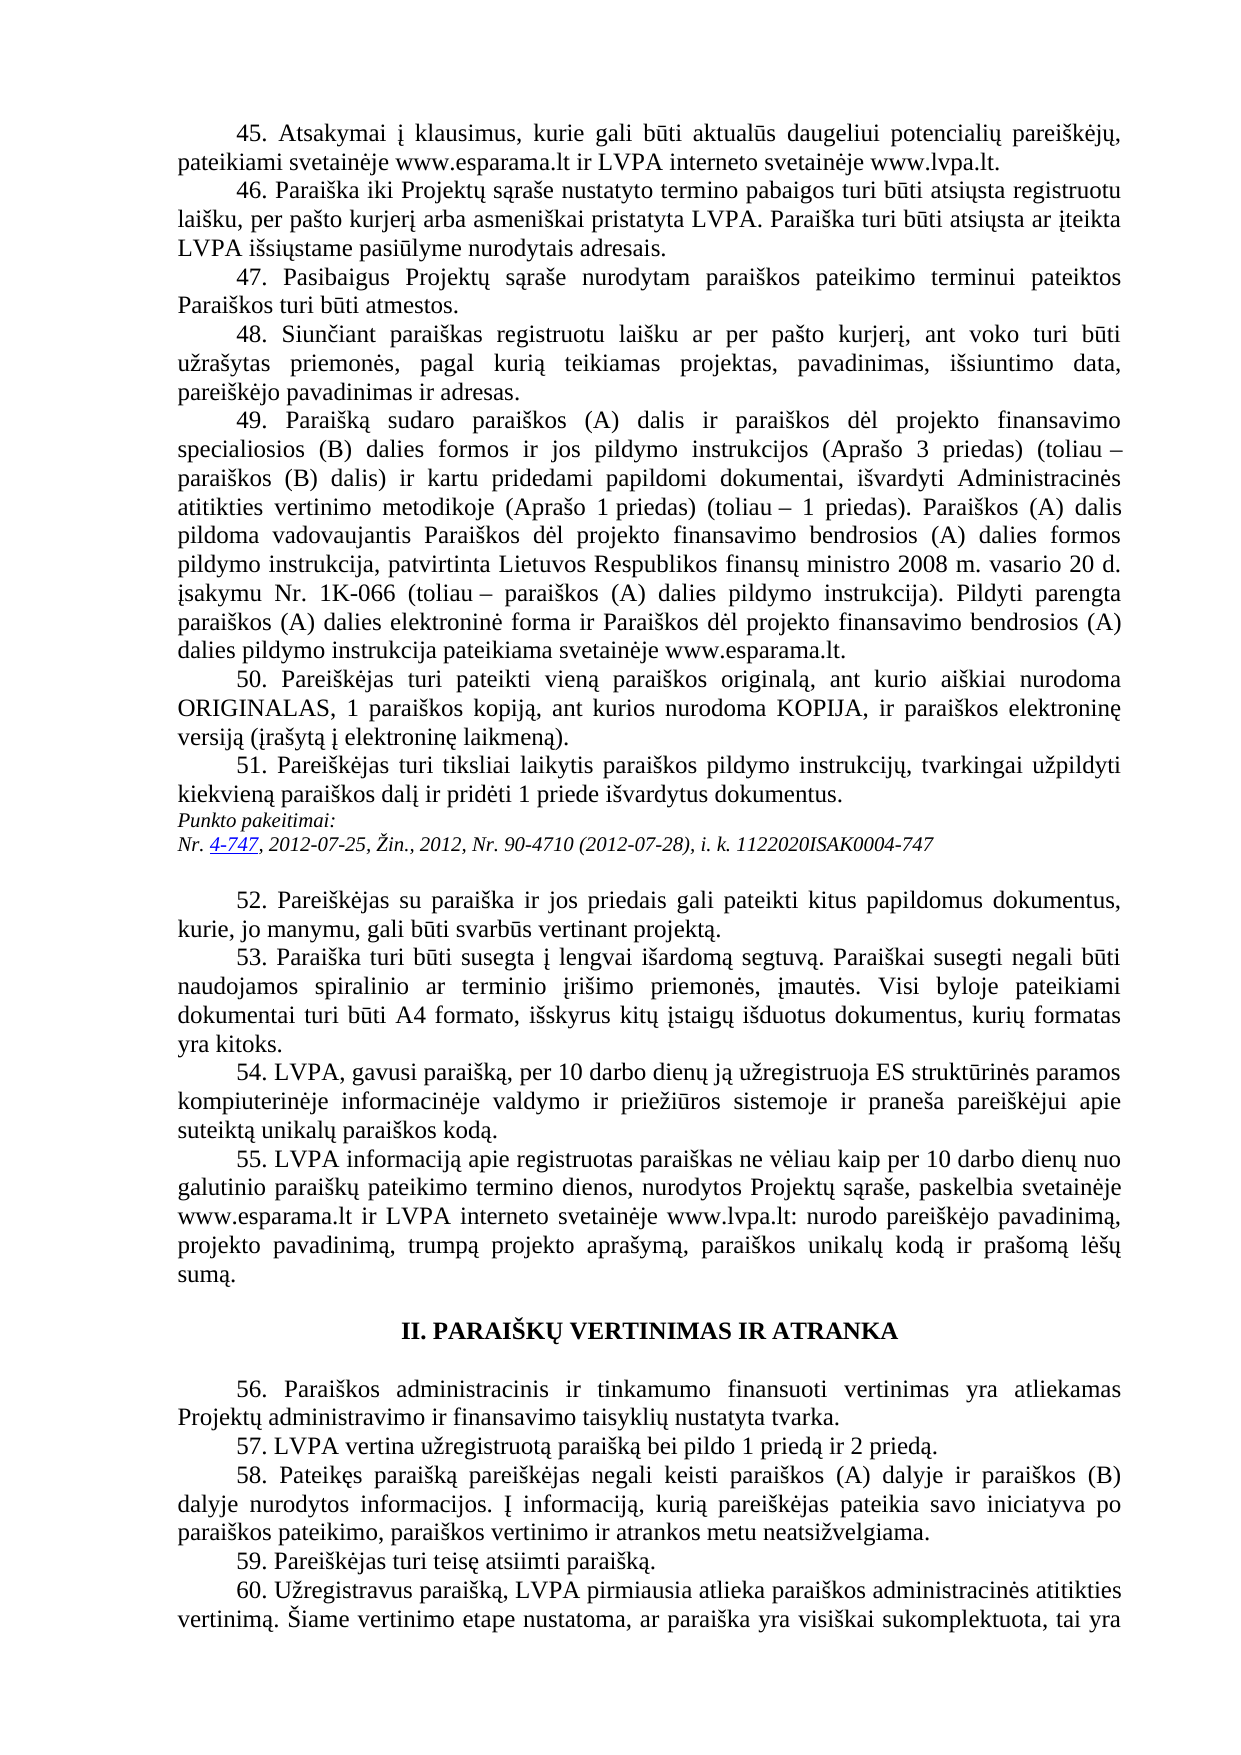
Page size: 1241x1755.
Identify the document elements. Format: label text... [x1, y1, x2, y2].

text 56. Paraiškos administracinis ir tinkamumo finansuoti vertinimas yra atliekamas Projektų administravimo ir finansavimo taisyklių nustatyta tvarka. [177, 1374, 1122, 1431]
text 52. Pareiškėjas su paraiška ir jos priedais gali pateikti kitus papildomus dokumentus, kurie, jo manymu, gali būti svarbūs vertinant projektą. [177, 885, 1122, 942]
text 48. Siunčiant paraiškas registruotu laišku ar per pašto kurjerį, ant voko turi būti užrašytas priemonės, pagal kurią teikiamas projektas, pavadinimas, išsiuntimo data, pareiškėjo pavadinimas ir adresas. [177, 319, 1122, 406]
text 53. Paraiška turi būti susegta į lengvai išardomą segtuvą. Paraiškai susegti negali būti naudojamos spiralinio ar terminio įrišimo priemonės, įmautės. Visi byloje pateikiami dokumentai turi būti A4 formato, išskyrus kitų įstaigų išduotus dokumentus, kurių formatas yra kitoks. [177, 942, 1122, 1057]
text 47. Pasibaigus Projektų sąraše nurodytam paraiškos pateikimo terminui pateiktos Paraiškos turi būti atmestos. [177, 262, 1122, 319]
text 49. Paraišką sudaro paraiškos (A) dalis ir paraiškos dėl projekto finansavimo specialiosios (B) dalies formos ir jos pildymo instrukcijos (Aprašo 3 priedas) (toliau – paraiškos (B) dalis) ir kartu pridedami papildomi dokumentai, išvardyti Administracinės atitikties vertinimo metodikoje (Aprašo 1 priedas) (toliau – 1 priedas). Paraiškos (A) dalis pildoma vadovaujantis Paraiškos dėl projekto finansavimo bendrosios (A) dalies formos pildymo instrukcija, patvirtinta Lietuvos Respublikos finansų ministro 2008 m. vasario 20 d. įsakymu Nr. 1K-066 (toliau – paraiškos (A) dalies pildymo instrukcija). Pildyti parengta paraiškos (A) dalies elektroninė forma ir Paraiškos dėl projekto finansavimo bendrosios (A) dalies pildymo instrukcija pateikiama svetainėje www.esparama.lt. [177, 406, 1122, 664]
text 60. Užregistravus paraišką, LVPA pirmiausia atlieka paraiškos administracinės atitikties vertinimą. Šiame vertinimo etape nustatoma, ar paraiška yra visiškai sukomplektuota, tai yra [177, 1575, 1122, 1632]
text Punkto pakeitimai: [177, 808, 1122, 832]
text 46. Paraiška iki Projektų sąraše nustatyto termino pabaigos turi būti atsiųsta registruotu laišku, per pašto kurjerį arba asmeniškai pristatyta LVPA. Paraiška turi būti atsiųsta ar įteikta LVPA išsiųstame pasiūlyme nurodytais adresais. [177, 176, 1122, 262]
text 55. LVPA informaciją apie registruotas paraiškas ne vėliau kaip per 10 darbo dienų nuo galutinio paraiškų pateikimo termino dienos, nurodytos Projektų sąraše, paskelbia svetainėje www.esparama.lt ir LVPA interneto svetainėje www.lvpa.lt: nurodo pareiškėjo pavadinimą, projekto pavadinimą, trumpą projekto aprašymą, paraiškos unikalų kodą ir prašomą lėšų sumą. [177, 1144, 1122, 1287]
text 45. Atsakymai į klausimus, kurie gali būti aktualūs daugeliui potencialių pareiškėjų, pateikiami svetainėje www.esparama.lt ir LVPA interneto svetainėje www.lvpa.lt. [177, 118, 1122, 176]
text 59. Pareiškėjas turi teisę atsiimti paraišką. [177, 1546, 1122, 1575]
text 57. LVPA vertina užregistruotą paraišką bei pildo 1 priedą ir 2 priedą. [177, 1431, 1122, 1460]
text II. PARAIŠKŲ VERTINIMAS IR ATRANKA [177, 1316, 1122, 1345]
text Nr. 4-747, 2012-07-25, Žin., 2012, Nr. 90-4710 (2012-07-28), i. k. 1122020ISAK0004-747 [177, 832, 1122, 856]
text 51. Pareiškėjas turi tiksliai laikytis paraiškos pildymo instrukcijų, tvarkingai užpildyti kiekvieną paraiškos dalį ir pridėti 1 priede išvardytus dokumentus. [177, 751, 1122, 808]
text 50. Pareiškėjas turi pateikti vieną paraiškos originalą, ant kurio aiškiai nurodoma ORIGINALAS, 1 paraiškos kopiją, ant kurios nurodoma KOPIJA, ir paraiškos elektroninę versiją (įrašytą į elektroninę laikmeną). [177, 664, 1122, 751]
text 54. LVPA, gavusi paraišką, per 10 darbo dienų ją užregistruoja ES struktūrinės paramos kompiuterinėje informacinėje valdymo ir priežiūros sistemoje ir praneša pareiškėjui apie suteiktą unikalų paraiškos kodą. [177, 1057, 1122, 1144]
text 58. Pateikęs paraišką pareiškėjas negali keisti paraiškos (A) dalyje ir paraiškos (B) dalyje nurodytos informacijos. Į informaciją, kurią pareiškėjas pateikia savo iniciatyva po paraiškos pateikimo, paraiškos vertinimo ir atrankos metu neatsižvelgiama. [177, 1460, 1122, 1546]
